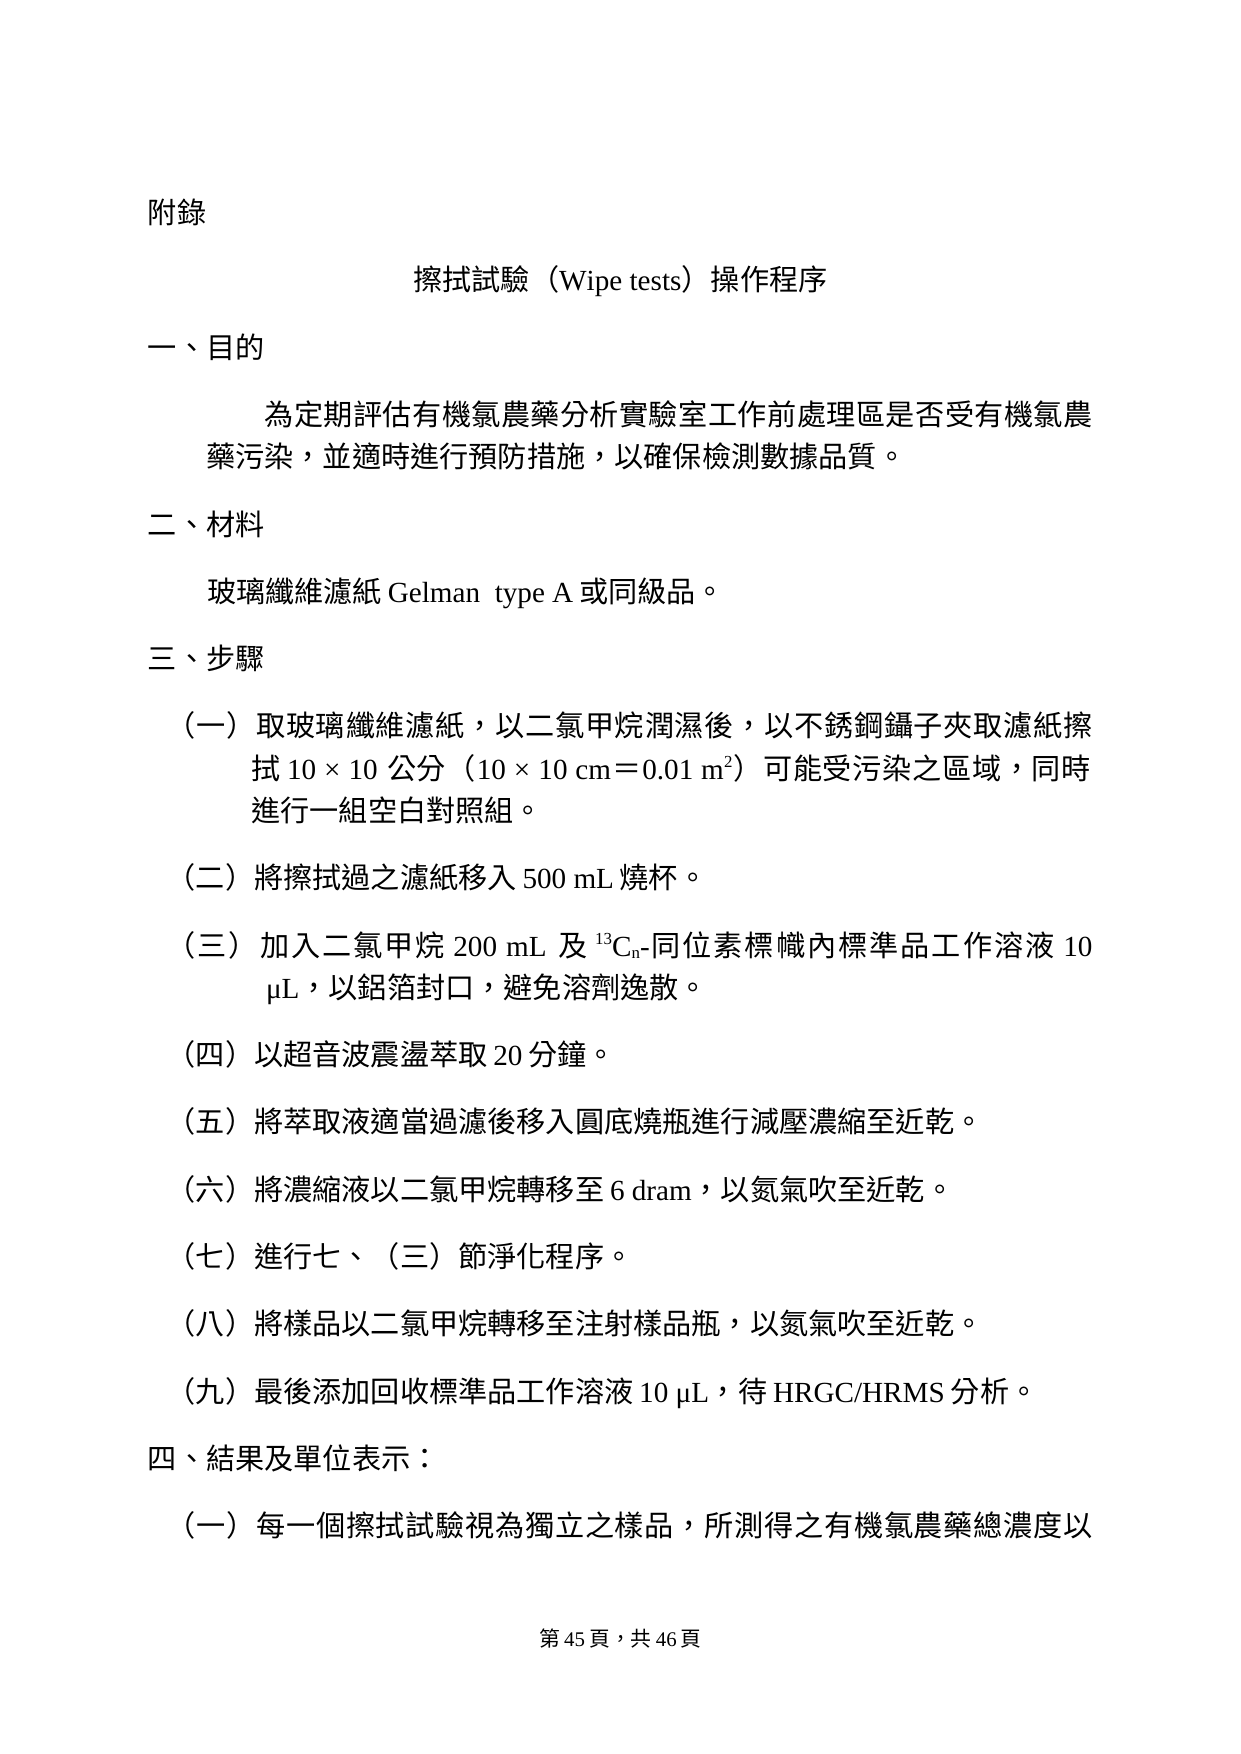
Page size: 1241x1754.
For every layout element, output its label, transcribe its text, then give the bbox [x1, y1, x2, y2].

text （一）取玻璃纖維濾紙，以二氯甲烷潤濕後，以不銹鋼鑷子夾取濾紙擦拭10 × 10 公分（10 × 10 cm＝0.01 m2）可能受污染之區域，同時進行一組空白對照組。 [166, 703, 1092, 830]
text （九）最後添加回收標準品工作溶液10 μL，待HRGC/HRMS分析。 [148, 1368, 1092, 1411]
text 附錄 [148, 190, 1092, 232]
text （八）將樣品以二氯甲烷轉移至注射樣品瓶，以氮氣吹至近乾。 [148, 1301, 1092, 1343]
text 四、結果及單位表示： [148, 1436, 1092, 1478]
text 三、步驟 [148, 636, 1092, 678]
text （四）以超音波震盪萃取20分鐘。 [148, 1032, 1092, 1074]
text 玻璃纖維濾紙Gelman type A或同級品。 [148, 568, 1092, 611]
text （一）每一個擦拭試驗視為獨立之樣品，所測得之有機氯農藥總濃度以 [166, 1503, 1092, 1545]
text 二、材料 [148, 501, 1092, 543]
text （七）進行七、（三）節淨化程序。 [166, 1234, 1092, 1276]
text （五）將萃取液適當過濾後移入圓底燒瓶進行減壓濃縮至近乾。 [148, 1099, 1092, 1141]
text 為定期評估有機氯農藥分析實驗室工作前處理區是否受有機氯農藥污染，並適時進行預防措施，以確保檢測數據品質。 [206, 392, 1092, 476]
text 一、目的 [148, 324, 1092, 367]
text （六）將濃縮液以二氯甲烷轉移至6 dram，以氮氣吹至近乾。 [148, 1166, 1092, 1209]
text 擦拭試驗（Wipe tests）操作程序 [148, 257, 1092, 299]
text （二）將擦拭過之濾紙移入500 mL燒杯。 [148, 855, 1092, 897]
text （三）加入二氯甲烷200 mL 及13Cn-同位素標幟內標準品工作溶液10 μL，以鋁箔封口，避免溶劑逸散。 [166, 922, 1092, 1007]
